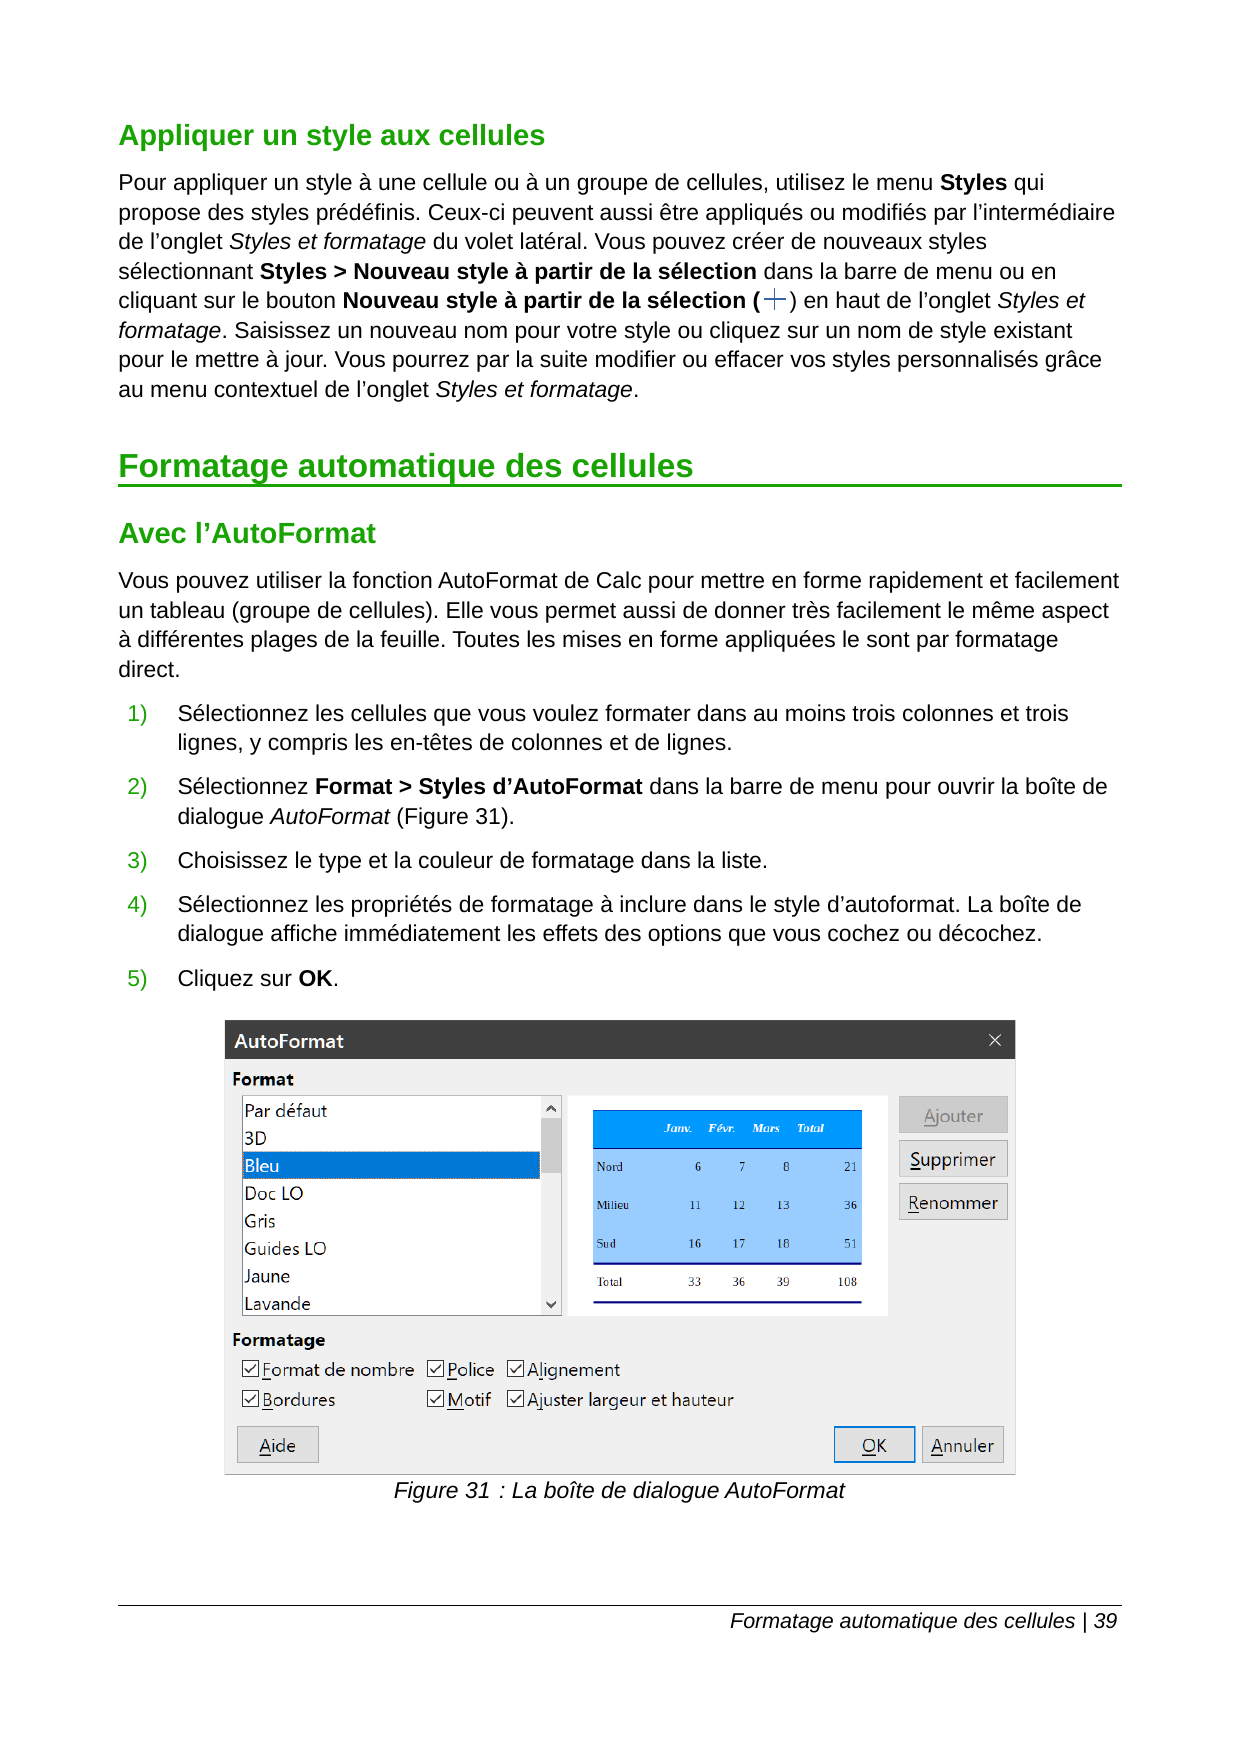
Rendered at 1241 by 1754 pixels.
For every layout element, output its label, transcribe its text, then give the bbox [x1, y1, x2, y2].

subtitle Formatage automatique des cellules [118, 446, 1122, 484]
text Vous pouvez utiliser la fonction AutoFormat de Calc pour mettre en forme rapidement et facilement un tableau (groupe de cellules). Elle vous permet aussi de donner très facilement le même aspect à différentes plages de la feuille. Toutes les mises en forme appliquées le sont par formatage direct. [118, 564, 1122, 682]
subtitle Appliquer un style aux cellules [118, 118, 1122, 152]
list Choisissez le type et la couleur de formatage dans la liste. [148, 844, 1122, 873]
list Sélectionnez Format > Styles d’AutoFormat dans la barre de menu pour ouvrir la boîte de dialogue AutoFormat (Figure 31). [148, 770, 1122, 829]
list Cliquez sur OK. [148, 961, 1122, 991]
picture [224, 1020, 1016, 1475]
text Figure 31 : La boîte de dialogue AutoFormat [118, 1474, 1122, 1504]
list Sélectionnez les propriétés de formatage à inclure dans le style d’autoformat. La boîte de dialogue affiche immédiatement les effets des options que vous cochez ou décochez. [148, 888, 1122, 947]
list Sélectionnez les cellules que vous voulez formater dans au moins trois colonnes et trois lignes, y compris les en-têtes de colonnes et de lignes. [148, 697, 1122, 756]
subtitle Avec l’AutoFormat [118, 516, 1122, 549]
text Pour appliquer un style à une cellule ou à un groupe de cellules, utilisez le menu Styles qui propose des styles prédéfinis. Ceux-ci peuvent aussi être appliqués ou modifiés par l’intermédiaire de l’onglet Styles et formatage du volet latéral. Vous pouvez créer de nouveaux styles sélectionnant Styles > Nouveau style à partir de la sélection dans la barre de menu ou en cliquant sur le bouton Nouveau style à partir de la sélection () en haut de l’onglet Styles et formatage. Saisissez un nouveau nom pour votre style ou cliquez sur un nom de style existant pour le mettre à jour. Vous pourrez par la suite modifier ou effacer vos styles personnalisés grâce au menu contextuel de l’onglet Styles et formatage. [118, 166, 1122, 402]
